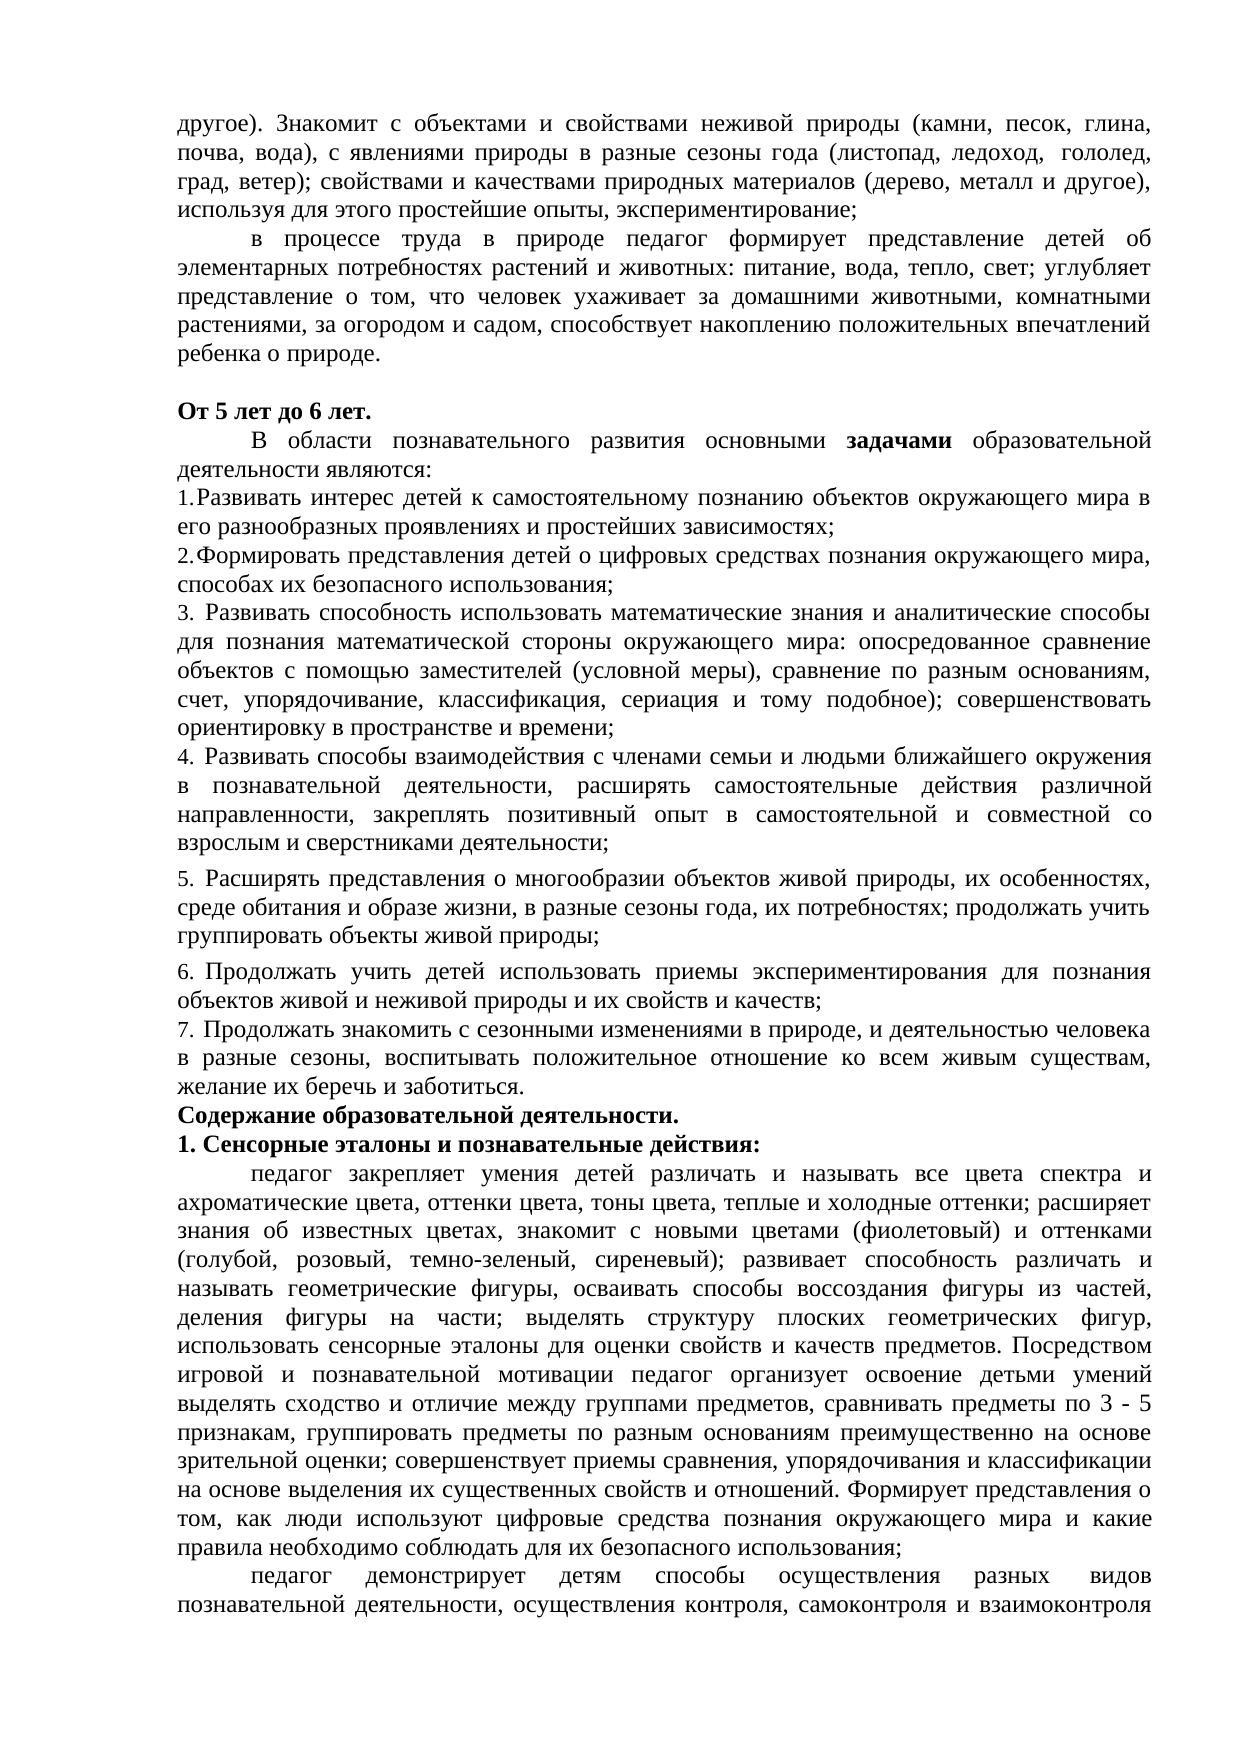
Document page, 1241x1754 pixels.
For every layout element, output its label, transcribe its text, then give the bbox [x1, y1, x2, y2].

text педагог демонстрирует детям способы осуществления разных видов познавательной деятельности, осуществления контроля, самоконтроля и взаимоконтроля [177, 1560, 1152, 1618]
list Продолжать знакомить с сезонными изменениями в природе, и деятельностью человека в разные сезоны, воспитывать положительное отношение ко всем живым существам, желание их беречь и заботиться. [177, 1014, 1151, 1100]
list Развивать интерес детей к самостоятельному познанию объектов окружающего мира в его разнообразных проявлениях и простейших зависимостях; [177, 482, 1152, 540]
list Формировать представления детей о цифровых средствах познания окружающего мира, способах их безопасного использования; [177, 540, 1152, 597]
list Расширять представления о многообразии объектов живой природы, их особенностях, среде обитания и образе жизни, в разные сезоны года, их потребностях; продолжать учить группировать объекты живой природы; [177, 863, 1151, 949]
list Развивать способность использовать математические знания и аналитические способы для познания математической стороны окружающего мира: опосредованное сравнение объектов с помощью заместителей (условной меры), сравнение по разным основаниям, счет, упорядочивание, классификация, сериация и тому подобное); совершенствовать ориентировку в пространстве и времени; [177, 597, 1151, 741]
subtitle Содержание образовательной деятельности. [177, 1100, 1230, 1129]
subtitle От 5 лет до 6 лет. [177, 396, 1230, 425]
list Продолжать учить детей использовать приемы экспериментирования для познания объектов живой и неживой природы и их свойств и качеств; [177, 956, 1151, 1014]
list Сенсорные эталоны и познавательные действия: [177, 1129, 1230, 1158]
text в процессе труда в природе педагог формирует представление детей об элементарных потребностях растений и животных: питание, вода, тепло, свет; углубляет представление о том, что человек ухаживает за домашними животными, комнатными растениями, за огородом и садом, способствует накоплению положительных впечатлений ребенка о природе. [177, 223, 1151, 367]
text В области познавательного развития основными задачами образовательной деятельности являются: [177, 425, 1152, 482]
list Развивать способы взаимодействия с членами семьи и людьми ближайшего окружения в познавательной деятельности, расширять самостоятельные действия различной направленности, закреплять позитивный опыт в самостоятельной и совместной со взрослым и сверстниками деятельности; [177, 741, 1152, 856]
text педагог закрепляет умения детей различать и называть все цвета спектра и ахроматические цвета, оттенки цвета, тоны цвета, теплые и холодные оттенки; расширяет знания об известных цветах, знакомит с новыми цветами (фиолетовый) и оттенками (голубой, розовый, темно-зеленый, сиреневый); развивает способность различать и называть геометрические фигуры, осваивать способы воссоздания фигуры из частей, деления фигуры на части; выделять структуру плоских геометрических фигур, использовать сенсорные эталоны для оценки свойств и качеств предметов. Посредством игровой и познавательной мотивации педагог организует освоение детьми умений выделять сходство и отличие между группами предметов, сравнивать предметы по 3 - 5 признакам, группировать предметы по разным основаниям преимущественно на основе зрительной оценки; совершенствует приемы сравнения, упорядочивания и классификации на основе выделения их существенных свойств и отношений. Формирует представления о том, как люди используют цифровые средства познания окружающего мира и какие правила необходимо соблюдать для их безопасного использования; [177, 1158, 1152, 1560]
text другое). Знакомит с объектами и свойствами неживой природы (камни, песок, глина, почва, вода), с явлениями природы в разные сезоны года (листопад, ледоход, гололед, град, ветер); свойствами и качествами природных материалов (дерево, металл и другое), используя для этого простейшие опыты, экспериментирование; [177, 108, 1152, 223]
